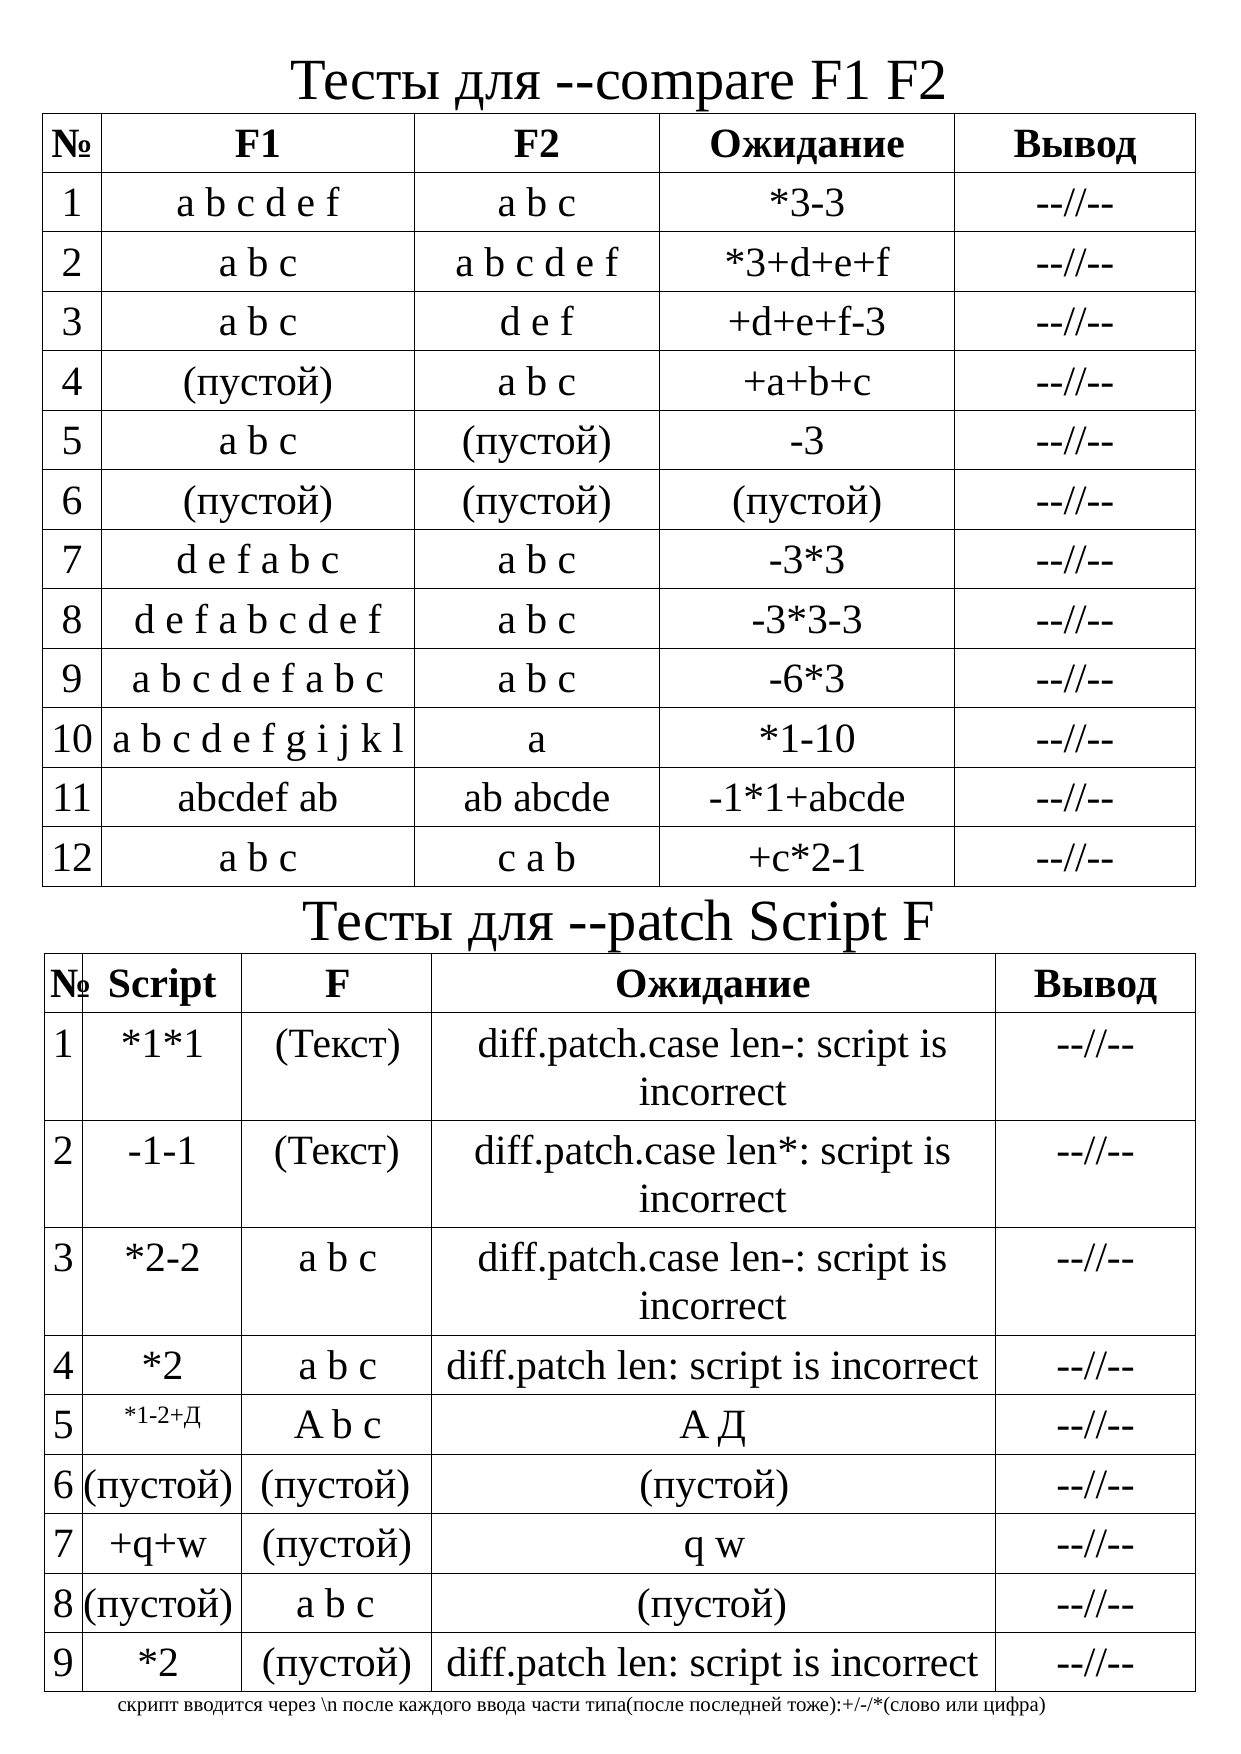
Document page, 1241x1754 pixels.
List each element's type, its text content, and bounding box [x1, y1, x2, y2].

table_cell 5 [43, 411, 101, 469]
table_cell (пустой) [83, 1455, 241, 1513]
table_cell *2 [83, 1633, 241, 1691]
table_cell --//-- [955, 470, 1195, 529]
table_cell a b c [242, 1228, 431, 1334]
table_cell --//-- [996, 1514, 1195, 1572]
table_cell (пустой) [102, 351, 414, 410]
table_cell a b c [102, 827, 414, 886]
table_cell 4 [45, 1336, 82, 1394]
table_cell --//-- [955, 173, 1195, 231]
list Тесты для --patch Script F [42, 887, 1195, 953]
table_cell *1*1 [83, 1013, 241, 1120]
table_cell a b c [415, 173, 659, 231]
table_cell diff.patch.case len*: script is incorrect [432, 1121, 995, 1227]
table_cell A Д [432, 1395, 995, 1453]
table_cell --//-- [955, 530, 1195, 588]
table_cell a b c [242, 1336, 431, 1394]
table_cell (пустой) [83, 1574, 241, 1632]
table_cell diff.patch.case len-: script is incorrect [432, 1228, 995, 1334]
table_cell --//-- [955, 649, 1195, 707]
table_cell a b c [415, 649, 659, 707]
table_cell 7 [43, 530, 101, 588]
table_cell -1-1 [83, 1121, 241, 1227]
table_cell *3+d+e+f [660, 232, 954, 291]
table_cell +d+e+f-3 [660, 292, 954, 350]
table_cell --//-- [996, 1633, 1195, 1691]
table_cell a [415, 708, 659, 767]
table_cell 3 [43, 292, 101, 350]
table_cell *2-2 [83, 1228, 241, 1334]
table_cell a b c [415, 530, 659, 588]
table_cell (пустой) [432, 1455, 995, 1513]
table_cell 7 [45, 1514, 82, 1572]
table_cell 12 [43, 827, 101, 886]
table_cell 1 [43, 173, 101, 231]
table_cell --//-- [955, 827, 1195, 886]
table_cell (Текст) [242, 1013, 431, 1120]
table_header Ожидание [432, 954, 995, 1012]
table_cell d e f a b c d e f [102, 589, 414, 648]
table_cell ab abcde [415, 768, 659, 826]
table_cell --//-- [955, 292, 1195, 350]
table_cell *3-3 [660, 173, 954, 231]
table_cell --//-- [996, 1395, 1195, 1453]
table_cell (пустой) [242, 1633, 431, 1691]
table_cell a b c d e f [415, 232, 659, 291]
table_cell 6 [43, 470, 101, 529]
table_cell --//-- [996, 1013, 1195, 1120]
table_cell -3*3-3 [660, 589, 954, 648]
table_cell a b c d e f a b c [102, 649, 414, 707]
table_cell 8 [43, 589, 101, 648]
table_cell (пустой) [242, 1514, 431, 1572]
table_header F1 [102, 114, 414, 172]
table_cell +с*2-1 [660, 827, 954, 886]
table_cell (пустой) [660, 470, 954, 529]
table_cell a b c [102, 232, 414, 291]
table_cell --//-- [996, 1121, 1195, 1227]
table_cell -3 [660, 411, 954, 469]
table_cell +a+b+c [660, 351, 954, 410]
table_cell 9 [45, 1633, 82, 1691]
table_cell q w [432, 1514, 995, 1572]
table_cell *1-2+Д [83, 1395, 241, 1453]
table_cell --//-- [955, 589, 1195, 648]
table_header F2 [415, 114, 659, 172]
table_cell c a b [415, 827, 659, 886]
table_cell (Текст) [242, 1121, 431, 1227]
table_cell (пустой) [242, 1455, 431, 1513]
table_cell 8 [45, 1574, 82, 1632]
table_cell a b c [415, 351, 659, 410]
table_cell --//-- [955, 708, 1195, 767]
table_cell diff.patch.case len-: script is incorrect [432, 1013, 995, 1120]
table_cell abcdef ab [102, 768, 414, 826]
table_cell --//-- [955, 411, 1195, 469]
table_cell --//-- [996, 1336, 1195, 1394]
table_cell 2 [45, 1121, 82, 1227]
table_cell d e f a b c [102, 530, 414, 588]
list Тесты для --compare F1 F2 [41, 45, 1195, 112]
table_cell d e f [415, 292, 659, 350]
table_cell -3*3 [660, 530, 954, 588]
table_header Ожидание [660, 114, 954, 172]
table_cell a b c [242, 1574, 431, 1632]
table_cell diff.patch len: script is incorrect [432, 1336, 995, 1394]
table_cell (пустой) [102, 470, 414, 529]
table_cell 4 [43, 351, 101, 410]
table_cell --//-- [955, 351, 1195, 410]
table_cell (пустой) [415, 411, 659, 469]
table_cell 1 [45, 1013, 82, 1120]
table_cell -1*1+abcde [660, 768, 954, 826]
table_cell --//-- [955, 232, 1195, 291]
table_cell A b c [242, 1395, 431, 1453]
table_cell 10 [43, 708, 101, 767]
table_cell +q+w [83, 1514, 241, 1572]
table_header Script [83, 954, 241, 1012]
table_cell 2 [43, 232, 101, 291]
table_cell --//-- [996, 1228, 1195, 1334]
table_cell 11 [43, 768, 101, 826]
list скрипт вводится через \n после каждого ввода части типа(после последней тоже):+/-/*(слово или цифра) [80, 1692, 1195, 1716]
table_cell (пустой) [432, 1574, 995, 1632]
table_cell a b c d e f [102, 173, 414, 231]
table_cell 6 [45, 1455, 82, 1513]
table_cell --//-- [955, 768, 1195, 826]
table_header F [242, 954, 431, 1012]
table_cell 3 [45, 1228, 82, 1334]
table_cell a b c [415, 589, 659, 648]
table_cell --//-- [996, 1574, 1195, 1632]
table_cell *1-10 [660, 708, 954, 767]
table_header Вывод [955, 114, 1195, 172]
table_cell a b c [102, 292, 414, 350]
table_cell --//-- [996, 1455, 1195, 1513]
table_cell a b c d e f g i j k l [102, 708, 414, 767]
table_cell (пустой) [415, 470, 659, 529]
table_cell -6*3 [660, 649, 954, 707]
table_header Вывод [996, 954, 1195, 1012]
table_cell 5 [45, 1395, 82, 1453]
table_header № [43, 114, 101, 172]
table_cell 9 [43, 649, 101, 707]
table_cell *2 [83, 1336, 241, 1394]
table_cell diff.patch len: script is incorrect [432, 1633, 995, 1691]
table_header № [45, 954, 82, 1012]
table_cell a b c [102, 411, 414, 469]
